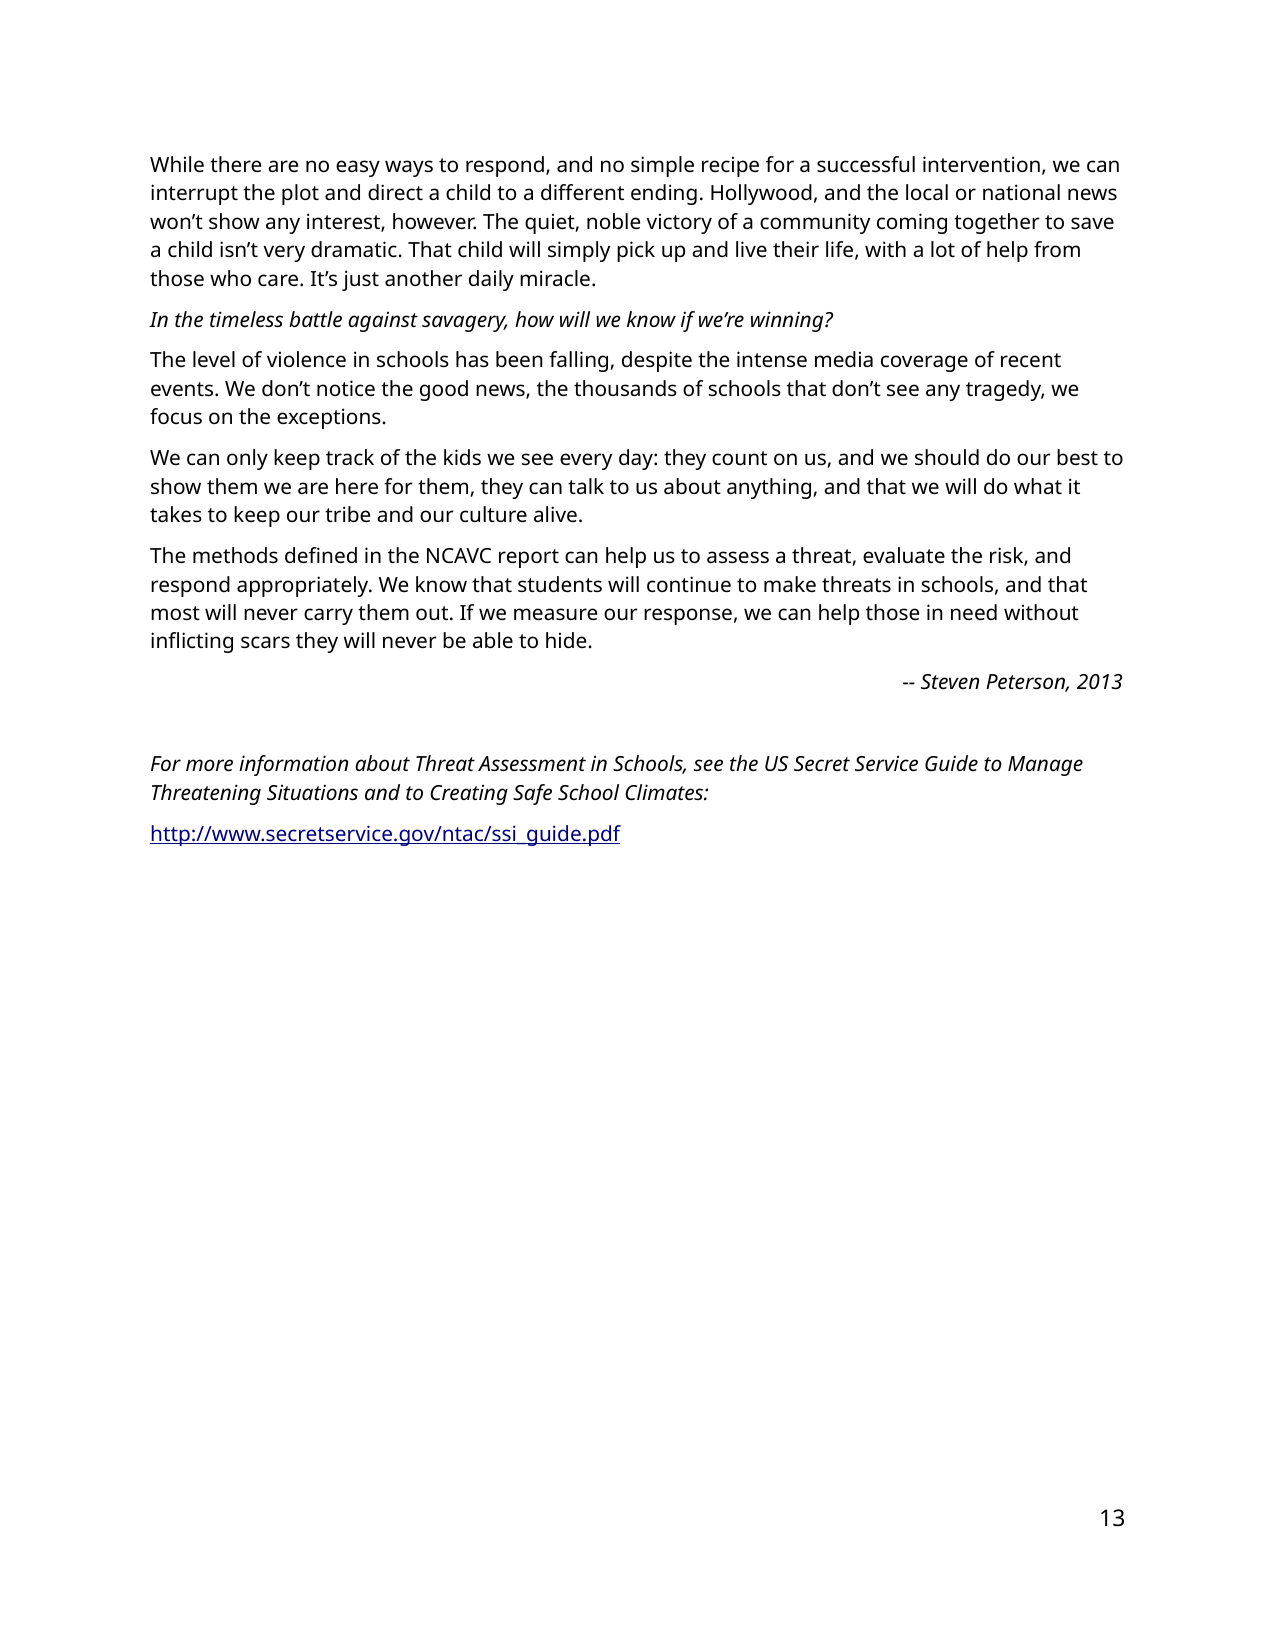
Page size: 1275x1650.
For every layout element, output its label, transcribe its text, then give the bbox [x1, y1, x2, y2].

text We can only keep track of the kids we see every day: they count on us, and we should do our best to show them we are here for them, they can talk to us about anything, and that we will do what it takes to keep our tribe and our culture alive. [150, 443, 1125, 529]
text In the timeless battle against savagery, how will we know if we’re winning? [150, 305, 1125, 333]
text For more information about Threat Assessment in Schools, see the US Secret Service Guide to Manage Threatening Situations and to Creating Safe School Climates: [150, 749, 1125, 806]
text While there are no easy ways to respond, and no simple recipe for a successful intervention, we can interrupt the plot and direct a child to a different ending. Hollywood, and the local or national news won’t show any interest, however. The quiet, noble victory of a community coming together to save a child isn’t very dramatic. That child will simply pick up and live their life, with a lot of help from those who care. It’s just another daily miracle. [150, 150, 1125, 292]
text The methods defined in the NCAVC report can help us to assess a threat, evaluate the risk, and respond appropriately. We know that students will continue to make threats in schools, and that most will never carry them out. If we measure our response, we can help those in need without inflicting scars they will never be able to hide. [150, 541, 1125, 655]
text http://www.secretservice.gov/ntac/ssi_guide.pdf [150, 819, 1125, 847]
text The level of violence in schools has been falling, despite the intense media coverage of recent events. We don’t notice the good news, the thousands of schools that don’t see any tragedy, we focus on the exceptions. [150, 346, 1125, 431]
text -- Steven Peterson, 2013 [150, 667, 1125, 696]
